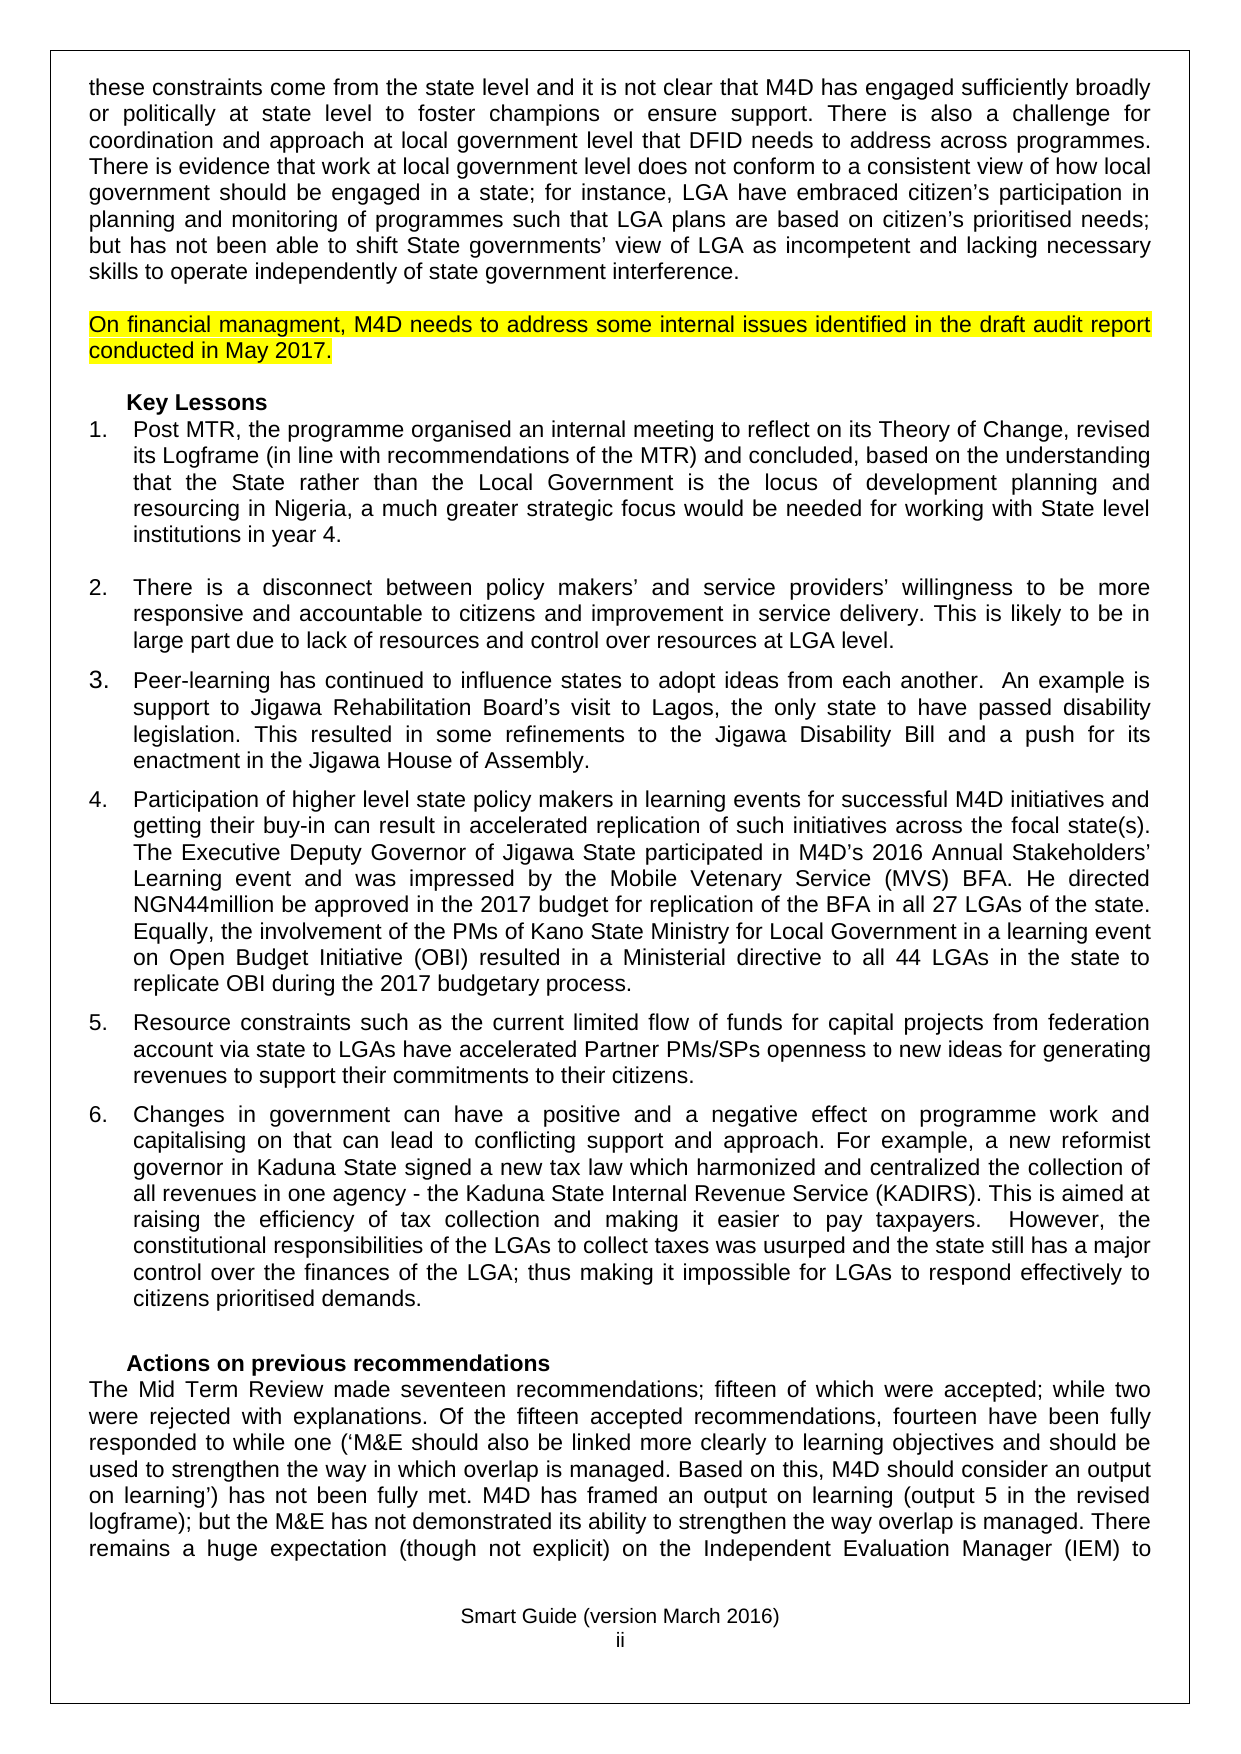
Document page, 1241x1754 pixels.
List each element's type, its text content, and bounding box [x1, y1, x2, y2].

text Actions on previous recommendations [126, 1350, 1152, 1376]
list There is a disconnect between policy makers’ and service providers’ willingness to be more responsive and accountable to citizens and improvement in service delivery. This is likely to be in large part due to lack of resources and control over resources at LGA level. [89, 574, 1152, 653]
list Changes in government can have a positive and a negative effect on programme work and capitalising on that can lead to conflicting support and approach. For example, a new reformist governor in Kaduna State signed a new tax law which harmonized and centralized the collection of all revenues in one agency - the Kaduna State Internal Revenue Service (KADIRS). This is aimed at raising the efficiency of tax collection and making it easier to pay taxpayers. However, the constitutional responsibilities of the LGAs to collect taxes was usurped and the state still has a major control over the finances of the LGA; thus making it impossible for LGAs to respond effectively to citizens prioritised demands. [89, 1101, 1152, 1312]
text On financial managment, M4D needs to address some internal issues identified in the draft audit report conducted in May 2017. [89, 311, 1152, 364]
list Peer-learning has continued to influence states to adopt ideas from each another. An example is support to Jigawa Rehabilitation Board’s visit to Lagos, the only state to have passed disability legislation. This resulted in some refinements to the Jigawa Disability Bill and a push for its enactment in the Jigawa House of Assembly. [89, 666, 1152, 773]
list Post MTR, the programme organised an internal meeting to reflect on its Theory of Change, revised its Logframe (in line with recommendations of the MTR) and concluded, based on the understanding that the State rather than the Local Government is the locus of development planning and resourcing in Nigeria, a much greater strategic focus would be needed for working with State level institutions in year 4. [89, 416, 1152, 548]
text The Mid Term Review made seventeen recommendations; fifteen of which were accepted; while two were rejected with explanations. Of the fifteen accepted recommendations, fourteen have been fully responded to while one (‘M&E should also be linked more clearly to learning objectives and should be used to strengthen the way in which overlap is managed. Based on this, M4D should consider an output on learning’) has not been fully met. M4D has framed an output on learning (output 5 in the revised logframe); but the M&E has not demonstrated its ability to strengthen the way overlap is managed. There remains a huge expectation (though not explicit) on the Independent Evaluation Manager (IEM) to [89, 1376, 1152, 1561]
text these constraints come from the state level and it is not clear that M4D has engaged sufficiently broadly or politically at state level to foster champions or ensure support. There is also a challenge for coordination and approach at local government level that DFID needs to address across programmes. There is evidence that work at local government level does not conform to a consistent view of how local government should be engaged in a state; for instance, LGA have embraced citizen’s participation in planning and monitoring of programmes such that LGA plans are based on citizen’s prioritised needs; but has not been able to shift State governments’ view of LGA as incompetent and lacking necessary skills to operate independently of state government interference. [89, 74, 1152, 285]
list Participation of higher level state policy makers in learning events for successful M4D initiatives and getting their buy-in can result in accelerated replication of such initiatives across the focal state(s). The Executive Deputy Governor of Jigawa State participated in M4D’s 2016 Annual Stakeholders’ Learning event and was impressed by the Mobile Vetenary Service (MVS) BFA. He directed NGN44million be approved in the 2017 budget for replication of the BFA in all 27 LGAs of the state. Equally, the involvement of the PMs of Kano State Ministry for Local Government in a learning event on Open Budget Initiative (OBI) resulted in a Ministerial directive to all 44 LGAs in the state to replicate OBI during the 2017 budgetary process. [89, 786, 1152, 997]
list Resource constraints such as the current limited flow of funds for capital projects from federation account via state to LGAs have accelerated Partner PMs/SPs openness to new ideas for generating revenues to support their commitments to their citizens. [89, 1009, 1152, 1088]
text Key Lessons [126, 390, 1152, 416]
